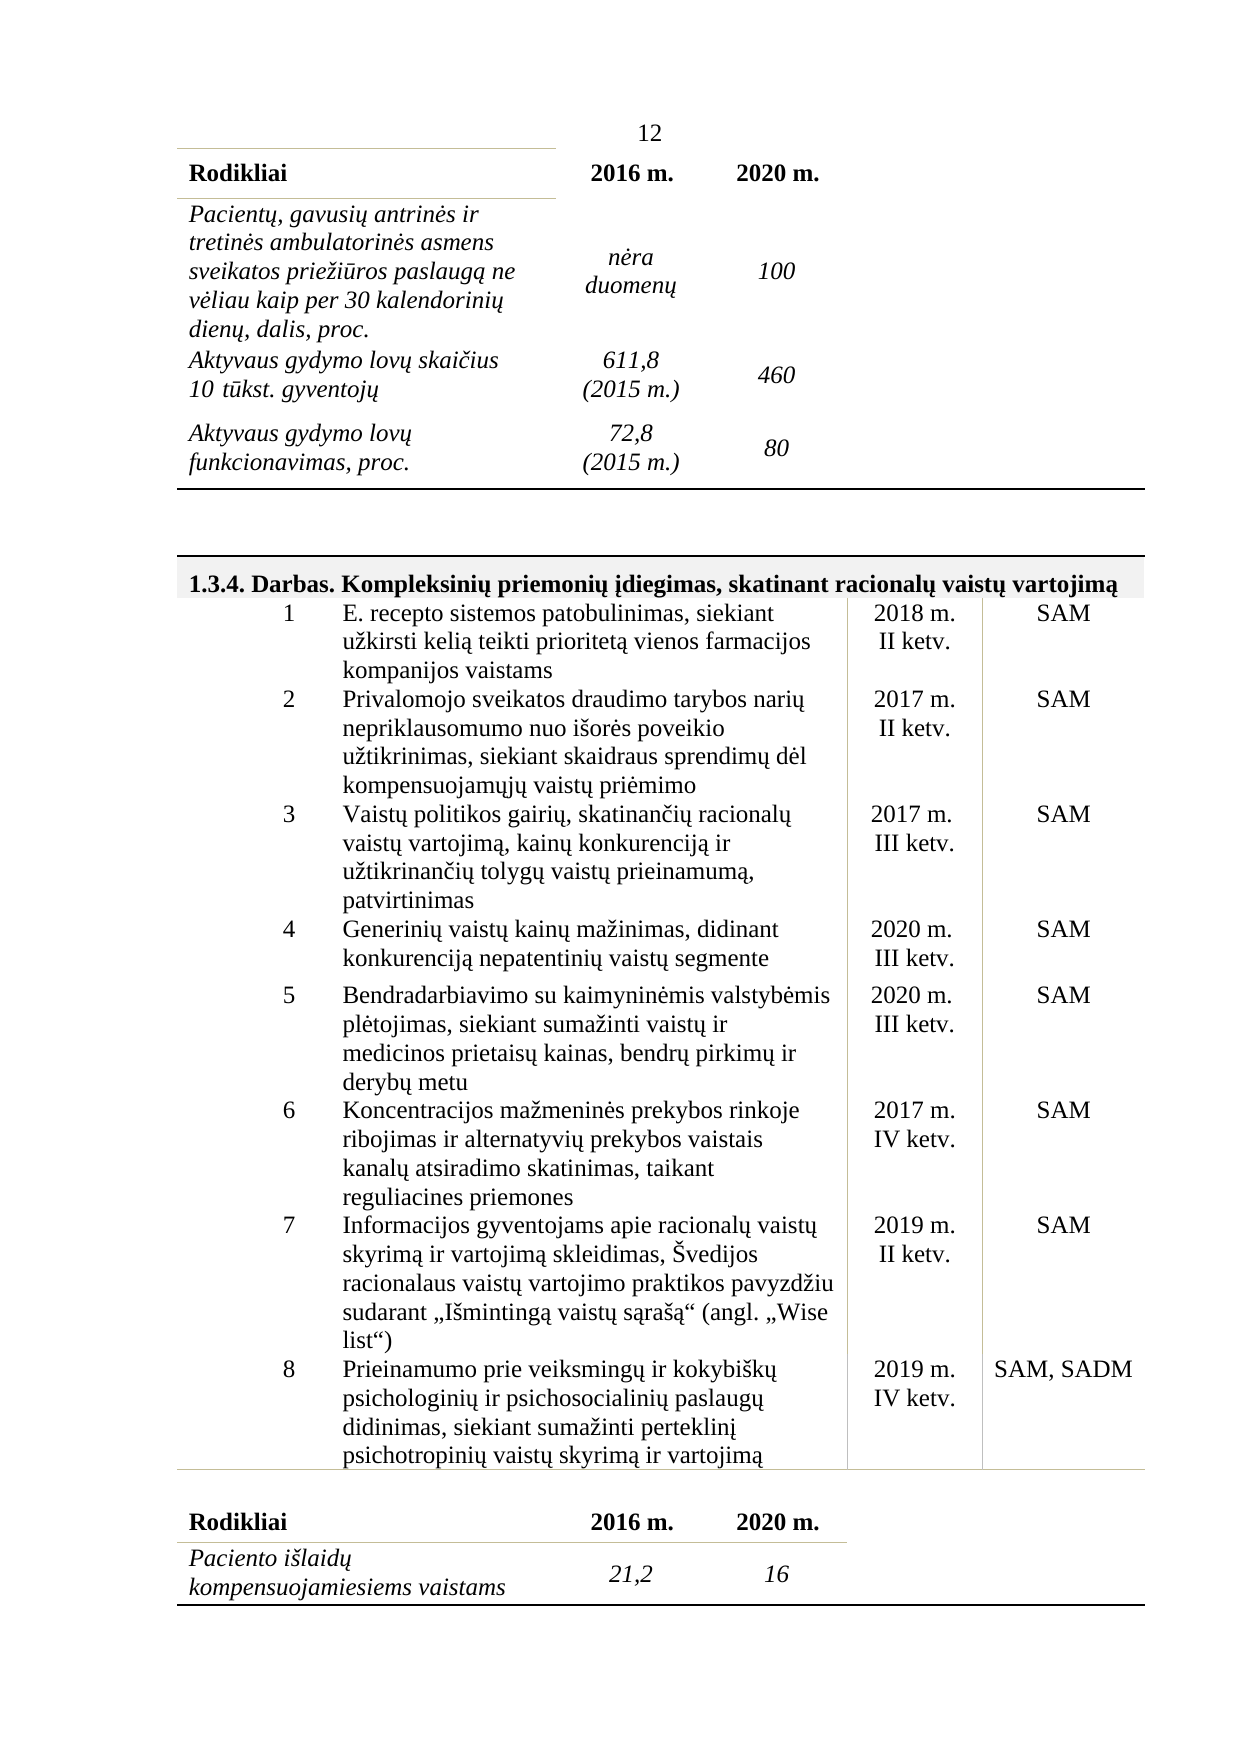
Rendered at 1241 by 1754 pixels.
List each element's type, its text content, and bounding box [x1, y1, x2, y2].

table_cell [847, 406, 982, 488]
table_cell 7 [247, 1210, 331, 1354]
table_cell [982, 521, 1144, 555]
table_cell [331, 1470, 423, 1502]
table_cell Bendradarbiavimo su kaimyninėmis valstybėmis plėtojimas, siekiant sumažinti vaistų ir medicinos prietaisų kainas, bendrų pirkimų ir derybų metu [331, 980, 847, 1095]
table_cell SAM [983, 1210, 1144, 1354]
table_cell 2017 m. III ketv. [848, 799, 982, 914]
table_cell [177, 598, 247, 684]
table_cell [423, 490, 556, 521]
table_cell 1 [247, 598, 331, 684]
table_cell 2018 m. II ketv. [848, 598, 982, 684]
table_cell SAM [983, 1095, 1144, 1210]
table_cell [847, 521, 982, 555]
table_cell [847, 343, 982, 406]
table_cell 460 [708, 343, 847, 406]
table_cell Vaistų politikos gairių, skatinančių racionalų vaistų vartojimą, kainų konkurenciją ir užtikrinančių tolygų vaistų prieinamumą, patvirtinimas [331, 799, 847, 914]
table_cell [708, 490, 847, 521]
table_cell 2019 m. II ketv. [848, 1210, 982, 1354]
table_cell [177, 684, 247, 799]
table_cell 16 [708, 1543, 847, 1604]
table_cell Informacijos gyventojams apie racionalų vaistų skyrimą ir vartojimą skleidimas, Švedijos racionalaus vaistų vartojimo praktikos pavyzdžiu sudarant „Išmintingą vaistų sąrašą“ (angl. „Wise list“) [331, 1210, 847, 1354]
table_cell 2016 m. [556, 1502, 708, 1542]
table_cell [423, 521, 556, 555]
table_cell [423, 1502, 556, 1542]
table_cell [423, 149, 556, 198]
table_cell [177, 1354, 247, 1469]
table_cell [177, 1470, 247, 1502]
table_cell [847, 1502, 982, 1542]
table_cell [177, 1210, 247, 1354]
table_cell [847, 490, 982, 521]
table_cell [423, 1470, 556, 1502]
table_cell 2020 m. III ketv. [848, 980, 982, 1095]
table_cell 2017 m. II ketv. [848, 684, 982, 799]
table_cell Rodikliai [177, 149, 331, 198]
table_cell [177, 914, 247, 980]
table_cell 2019 m. IV ketv. [848, 1354, 982, 1469]
table_cell 2017 m. IV ketv. [848, 1095, 982, 1210]
table_cell [177, 980, 247, 1095]
table_cell SAM [983, 799, 1144, 914]
table_cell [177, 1095, 247, 1210]
table_cell 611,8 (2015 m.) [556, 343, 708, 406]
table_cell 2020 m. [708, 148, 847, 198]
table_cell 3 [247, 799, 331, 914]
table_cell [331, 521, 423, 555]
table_cell SAM [983, 914, 1144, 980]
table_cell [982, 198, 1144, 342]
table_cell Paciento išlaidų kompensuojamiesiems vaistams [177, 1543, 556, 1604]
table_cell [331, 149, 423, 198]
table_cell 8 [247, 1354, 331, 1469]
table_cell [847, 1470, 982, 1502]
table_cell 6 [247, 1095, 331, 1210]
table_cell [556, 490, 708, 521]
table_cell [247, 1470, 331, 1502]
table_cell [847, 198, 982, 342]
table_cell 2020 m. [708, 1502, 847, 1542]
table_cell Aktyvaus gydymo lovų funkcionavimas, proc. [177, 406, 556, 488]
table_cell Prieinamumo prie veiksmingų ir kokybiškų psichologinių ir psichosocialinių paslaugų didinimas, siekiant sumažinti perteklinį psichotropinių vaistų skyrimą ir vartojimą [331, 1354, 847, 1469]
table_cell [982, 406, 1144, 488]
table_cell SAM [983, 980, 1144, 1095]
table_cell 5 [247, 980, 331, 1095]
table_cell [177, 521, 247, 555]
table_cell 21,2 [556, 1543, 708, 1604]
table_cell [982, 1470, 1144, 1502]
table_cell 1.3.4. Darbas. Kompleksinių priemonių įdiegimas, skatinant racionalų vaistų vartojimą [177, 557, 1144, 598]
table_cell 2 [247, 684, 331, 799]
table_cell [556, 521, 708, 555]
table_cell Generinių vaistų kainų mažinimas, didinant konkurenciją nepatentinių vaistų segmente [331, 914, 847, 980]
table_cell [247, 490, 331, 521]
table_cell 80 [708, 406, 847, 488]
table_cell [247, 521, 331, 555]
table_cell E. recepto sistemos patobulinimas, siekiant užkirsti kelią teikti prioritetą vienos farmacijos kompanijos vaistams [331, 598, 847, 684]
table_cell [177, 490, 247, 521]
table_cell Pacientų, gavusių antrinės ir tretinės ambulatorinės asmens sveikatos priežiūros paslaugą ne vėliau kaip per 30 kalendorinių dienų, dalis, proc. [177, 199, 556, 342]
table_cell nėra duomenų [556, 198, 708, 342]
table_cell [982, 1502, 1144, 1542]
table_cell 4 [247, 914, 331, 980]
table_cell [982, 1542, 1144, 1604]
table_cell Rodikliai [177, 1502, 331, 1542]
table_cell [177, 799, 247, 914]
table_cell SAM, SADM [983, 1354, 1144, 1469]
table_cell [708, 521, 847, 555]
table_cell SAM [983, 684, 1144, 799]
table_cell [556, 1470, 708, 1502]
table_cell Aktyvaus gydymo lovų skaičius 10 tūkst. gyventojų [177, 343, 556, 406]
table_cell [331, 1502, 423, 1542]
table_cell [331, 490, 423, 521]
table_cell [847, 1542, 982, 1604]
table_cell [982, 148, 1144, 198]
table_cell 2020 m. III ketv. [848, 914, 982, 980]
table_cell SAM [983, 598, 1144, 684]
table_cell 100 [708, 198, 847, 342]
table_cell [847, 148, 982, 198]
table_cell Privalomojo sveikatos draudimo tarybos narių nepriklausomumo nuo išorės poveikio užtikrinimas, siekiant skaidraus sprendimų dėl kompensuojamųjų vaistų priėmimo [331, 684, 847, 799]
table_cell [982, 343, 1144, 406]
table_cell 72,8 (2015 m.) [556, 406, 708, 488]
table_cell Koncentracijos mažmeninės prekybos rinkoje ribojimas ir alternatyvių prekybos vaistais kanalų atsiradimo skatinimas, taikant reguliacines priemones [331, 1095, 847, 1210]
table_cell [982, 490, 1144, 521]
table_cell [708, 1470, 847, 1502]
table_cell 2016 m. [556, 148, 708, 198]
